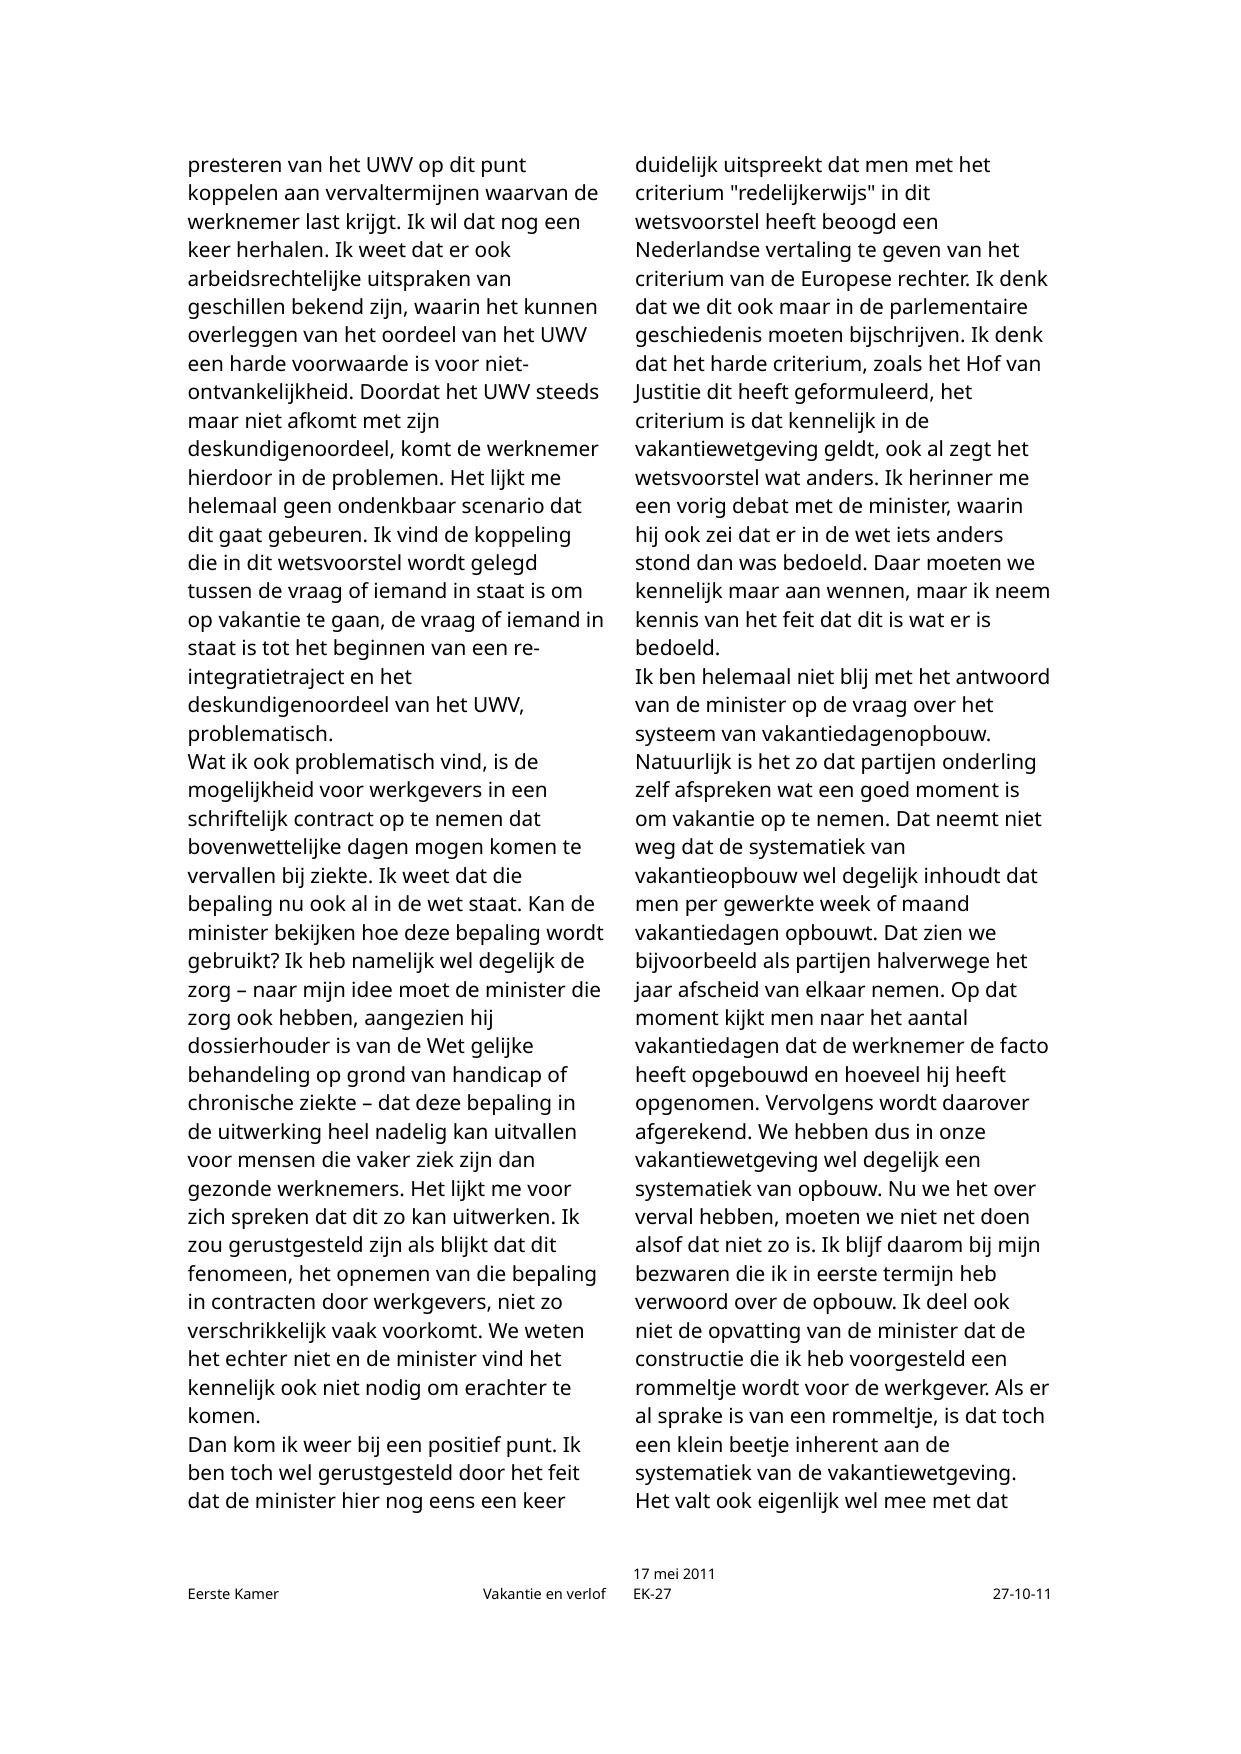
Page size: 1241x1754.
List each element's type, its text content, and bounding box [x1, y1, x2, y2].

text Ik ben helemaal niet blij met het antwoord van de minister op de vraag over het systeem van vakantiedagenopbouw. Natuurlijk is het zo dat partijen onderling zelf afspreken wat een goed moment is om vakantie op te nemen. Dat neemt niet weg dat de systematiek van vakantieopbouw wel degelijk inhoudt dat men per gewerkte week of maand vakantiedagen opbouwt. Dat zien we bijvoorbeeld als partijen halverwege het jaar afscheid van elkaar nemen. Op dat moment kijkt men naar het aantal vakantiedagen dat de werknemer de facto heeft opgebouwd en hoeveel hij heeft opgenomen. Vervolgens wordt daarover afgerekend. We hebben dus in onze vakantiewetgeving wel degelijk een systematiek van opbouw. Nu we het over verval hebben, moeten we niet net doen alsof dat niet zo is. Ik blijf daarom bij mijn bezwaren die ik in eerste termijn heb verwoord over de opbouw. Ik deel ook niet de opvatting van de minister dat de constructie die ik heb voorgesteld een rommeltje wordt voor de werkgever. Als er al sprake is van een rommeltje, is dat toch een klein beetje inherent aan de systematiek van de vakantiewetgeving. Het valt ook eigenlijk wel mee met dat [635, 662, 1053, 1515]
text Dan kom ik weer bij een positief punt. Ik ben toch wel gerustgesteld door het feit dat de minister hier nog eens een keer [187, 1430, 605, 1515]
text Wat ik ook problematisch vind, is de mogelijkheid voor werkgevers in een schriftelijk contract op te nemen dat bovenwettelijke dagen mogen komen te vervallen bij ziekte. Ik weet dat die bepaling nu ook al in de wet staat. Kan de minister bekijken hoe deze bepaling wordt gebruikt? Ik heb namelijk wel degelijk de zorg – naar mijn idee moet de minister die zorg ook hebben, aangezien hij dossierhouder is van de Wet gelijke behandeling op grond van handicap of chronische ziekte – dat deze bepaling in de uitwerking heel nadelig kan uitvallen voor mensen die vaker ziek zijn dan gezonde werknemers. Het lijkt me voor zich spreken dat dit zo kan uitwerken. Ik zou gerustgesteld zijn als blijkt dat dit fenomeen, het opnemen van die bepaling in contracten door werkgevers, niet zo verschrikkelijk vaak voorkomt. We weten het echter niet en de minister vind het kennelijk ook niet nodig om erachter te komen. [187, 747, 605, 1430]
text presteren van het UWV op dit punt koppelen aan vervaltermijnen waarvan de werknemer last krijgt. Ik wil dat nog een keer herhalen. Ik weet dat er ook arbeidsrechtelijke uitspraken van geschillen bekend zijn, waarin het kunnen overleggen van het oordeel van het UWV een harde voorwaarde is voor niet-ontvankelijkheid. Doordat het UWV steeds maar niet afkomt met zijn deskundigenoordeel, komt de werknemer hierdoor in de problemen. Het lijkt me helemaal geen ondenkbaar scenario dat dit gaat gebeuren. Ik vind de koppeling die in dit wetsvoorstel wordt gelegd tussen de vraag of iemand in staat is om op vakantie te gaan, de vraag of iemand in staat is tot het beginnen van een re-integratietraject en het deskundigenoordeel van het UWV, problematisch. [187, 150, 605, 747]
text duidelijk uitspreekt dat men met het criterium "redelijkerwijs" in dit wetsvoorstel heeft beoogd een Nederlandse vertaling te geven van het criterium van de Europese rechter. Ik denk dat we dit ook maar in de parlementaire geschiedenis moeten bijschrijven. Ik denk dat het harde criterium, zoals het Hof van Justitie dit heeft geformuleerd, het criterium is dat kennelijk in de vakantiewetgeving geldt, ook al zegt het wetsvoorstel wat anders. Ik herinner me een vorig debat met de minister, waarin hij ook zei dat er in de wet iets anders stond dan was bedoeld. Daar moeten we kennelijk maar aan wennen, maar ik neem kennis van het feit dat dit is wat er is bedoeld. [635, 150, 1053, 662]
